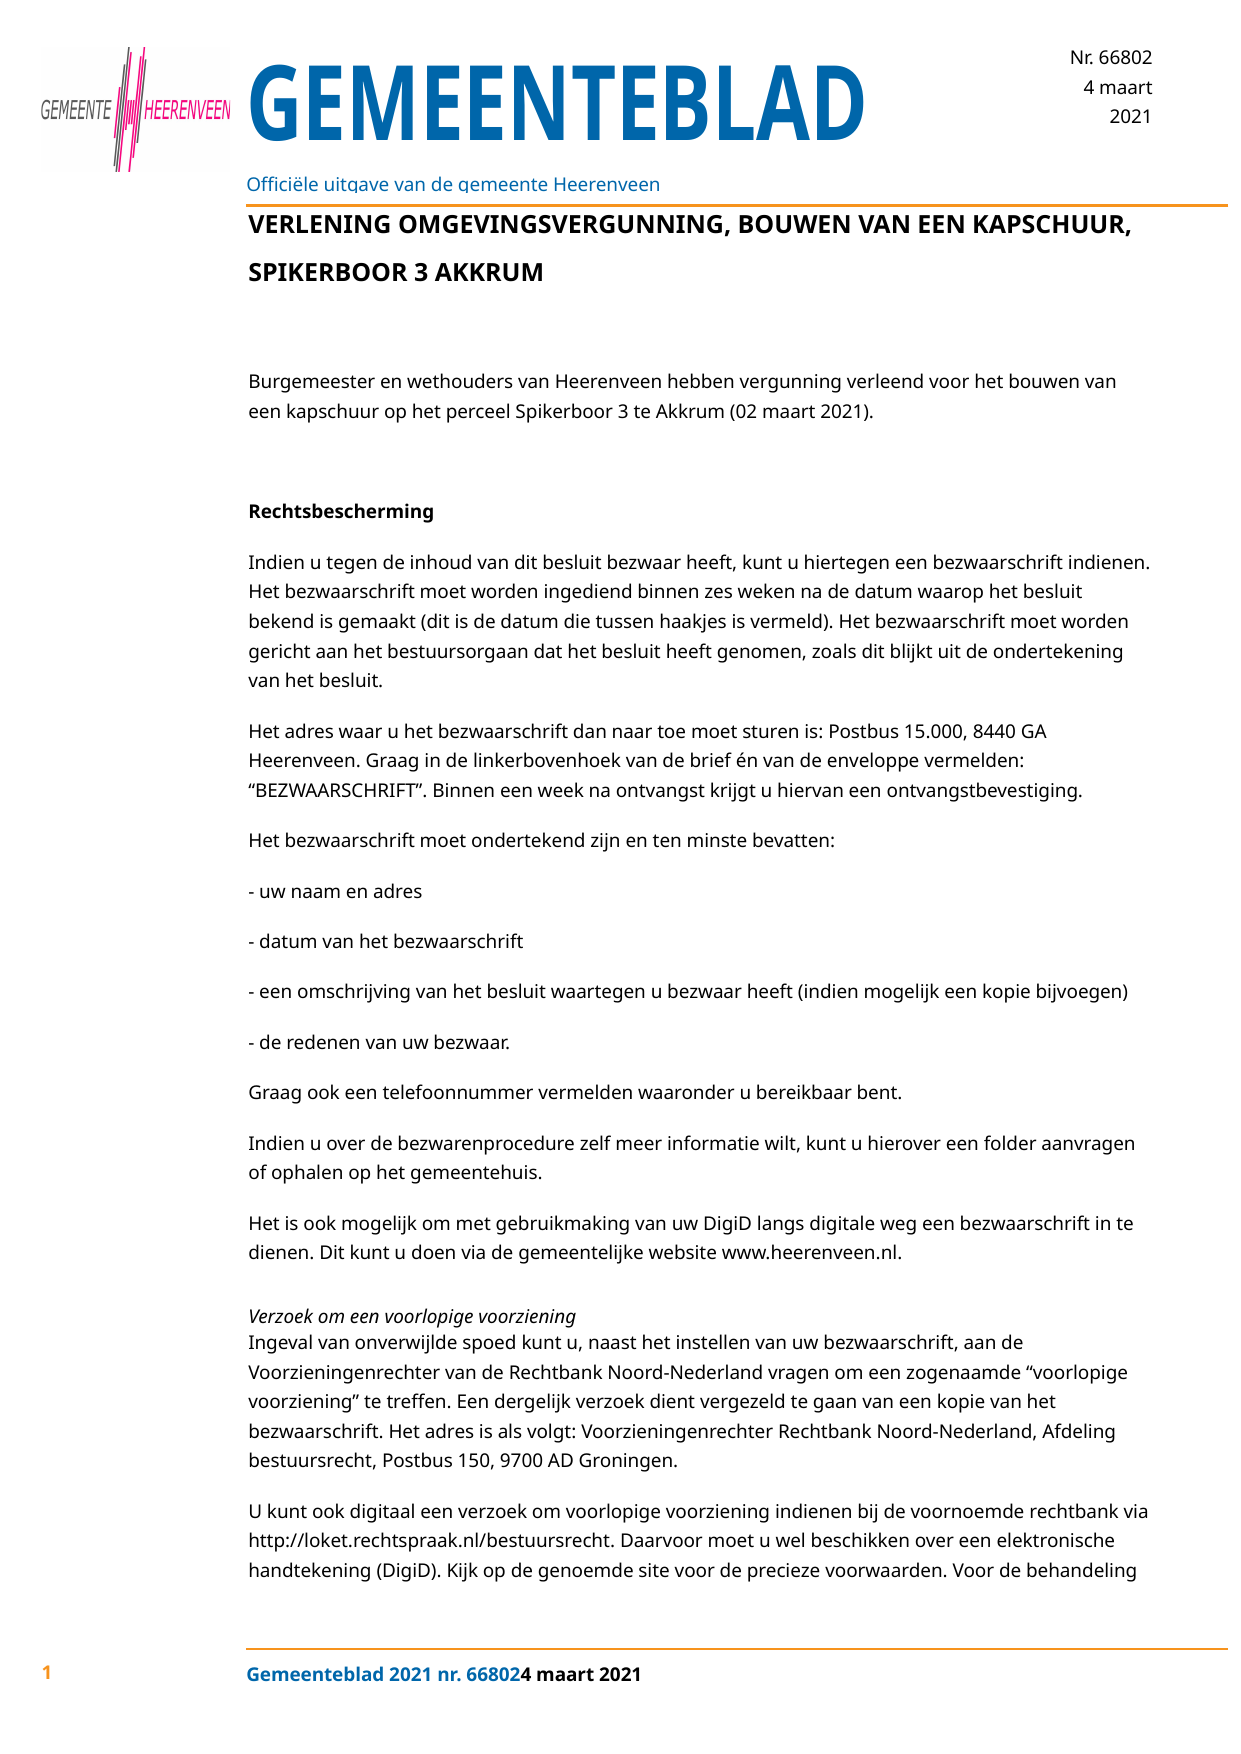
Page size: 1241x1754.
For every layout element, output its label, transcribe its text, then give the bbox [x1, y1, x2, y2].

text Het adres waar u het bezwaarschrift dan naar toe moet sturen is: Postbus 15.000, 8440 GA Heerenveen. Graag in de linkerbovenhoek van de brief én van de enveloppe vermelden: “BEZWAARSCHRIFT”. Binnen een week na ontvangst krijgt u hiervan een ontvangstbevestiging. [248, 718, 1152, 803]
text U kunt ook digitaal een verzoek om voorlopige voorziening indienen bij de voornoemde rechtbank via http://loket.rechtspraak.nl/bestuursrecht. Daarvoor moet u wel beschikken over een elektronische handtekening (DigiD). Kijk op de genoemde site voor de precieze voorwaarden. Voor de behandeling [248, 1498, 1152, 1583]
text - datum van het bezwaarschrift [248, 928, 1152, 954]
text VERLENING OMGEVINGSVERGUNNING, BOUWEN VAN EEN KAPSCHUUR, SPIKERBOOR 3 AKKRUM [248, 207, 1152, 288]
text Indien u tegen de inhoud van dit besluit bezwaar heeft, kunt u hiertegen een bezwaarschrift indienen. Het bezwaarschrift moet worden ingediend binnen zes weken na de datum waarop het besluit bekend is gemaakt (dit is de datum die tussen haakjes is vermeld). Het bezwaarschrift moet worden gericht aan het bestuursorgaan dat het besluit heeft genomen, zoals dit blijkt uit de ondertekening van het besluit. [248, 549, 1152, 693]
text Het is ook mogelijk om met gebruikmaking van uw DigiD langs digitale weg een bezwaarschrift in te dienen. Dit kunt u doen via de gemeentelijke website www.heerenveen.nl. [248, 1210, 1152, 1265]
text Verzoek om een voorlopige voorziening [248, 1303, 1152, 1329]
text Graag ook een telefoonnummer vermelden waaronder u bereikbaar bent. [248, 1079, 1152, 1105]
text Rechtsbescherming [248, 499, 1152, 524]
text Ingeval van onverwijlde spoed kunt u, naast het instellen van uw bezwaarschrift, aan de Voorzieningenrechter van de Rechtbank Noord-Nederland vragen om een zogenaamde “voorlopige voorziening” te treffen. Een dergelijk verzoek dient vergezeld te gaan van een kopie van het bezwaarschrift. Het adres is als volgt: Voorzieningenrechter Rechtbank Noord-Nederland, Afdeling bestuursrecht, Postbus 150, 9700 AD Groningen. [248, 1329, 1152, 1473]
picture [41, 47, 231, 172]
text - uw naam en adres [248, 878, 1152, 904]
text Indien u over de bezwarenprocedure zelf meer informatie wilt, kunt u hierover een folder aanvragen of ophalen op het gemeentehuis. [248, 1130, 1152, 1185]
text Het bezwaarschrift moet ondertekend zijn en ten minste bevatten: [248, 827, 1152, 853]
text Burgemeester en wethouders van Heerenveen hebben vergunning verleend voor het bouwen van een kapschuur op het perceel Spikerboor 3 te Akkrum (02 maart 2021). [248, 368, 1152, 424]
text - een omschrijving van het besluit waartegen u bezwaar heeft (indien mogelijk een kopie bijvoegen) [248, 979, 1152, 1004]
text - de redenen van uw bezwaar. [248, 1029, 1152, 1055]
